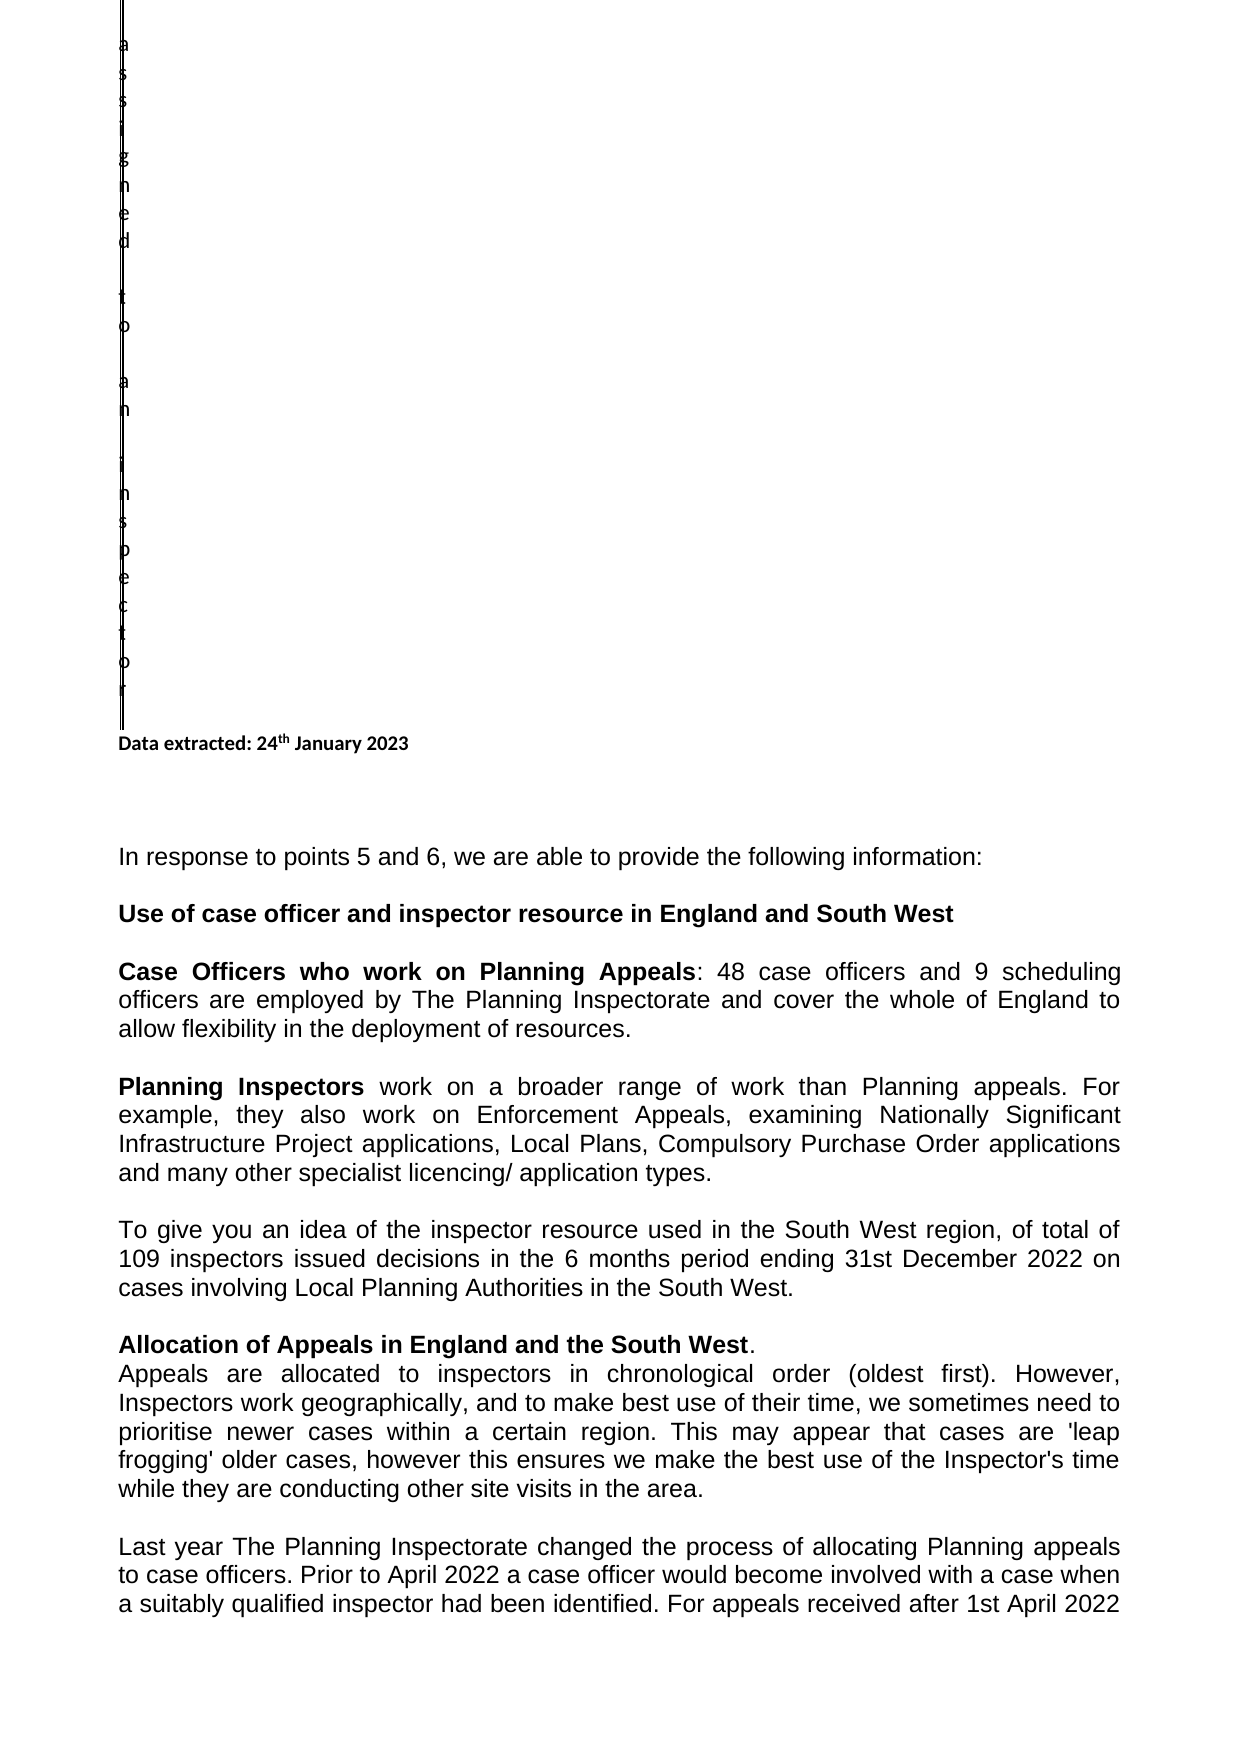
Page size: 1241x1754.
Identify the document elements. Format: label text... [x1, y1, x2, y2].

text Data extracted: 24th January 2023 [118, 730, 1122, 756]
text Last year The Planning Inspectorate changed the process of allocating Planning appeals to case officers. Prior to April 2022 a case officer would become involved with a case when a suitably qualified inspector had been identified. For appeals received after 1st April 2022 [118, 1532, 1122, 1618]
text Case Officers who work on Planning Appeals: 48 case officers and 9 scheduling officers are employed by The Planning Inspectorate and cover the whole of England to allow flexibility in the deployment of resources. [118, 957, 1122, 1043]
text Planning Inspectors work on a broader range of work than Planning appeals. For example, they also work on Enforcement Appeals, examining Nationally Significant Infrastructure Project applications, Local Plans, Compulsory Purchase Order applications and many other specialist licencing/ application types. [118, 1072, 1122, 1187]
text Allocation of Appeals in England and the South West. [118, 1331, 1122, 1359]
text Use of case officer and inspector resource in England and South West [118, 899, 1122, 928]
text To give you an idea of the inspector resource used in the South West region, of total of 109 inspectors issued decisions in the 6 months period ending 31st December 2022 on cases involving Local Planning Authorities in the South West. [118, 1216, 1122, 1302]
text In response to points 5 and 6, we are able to provide the following information: [118, 842, 1122, 871]
text Appeals are allocated to inspectors in chronological order (oldest first). However, Inspectors work geographically, and to make best use of their time, we sometimes need to prioritise newer cases within a certain region. This may appear that cases are 'leap frogging' older cases, however this ensures we make the best use of the Inspector's time while they are conducting other site visits in the area. [118, 1359, 1122, 1503]
